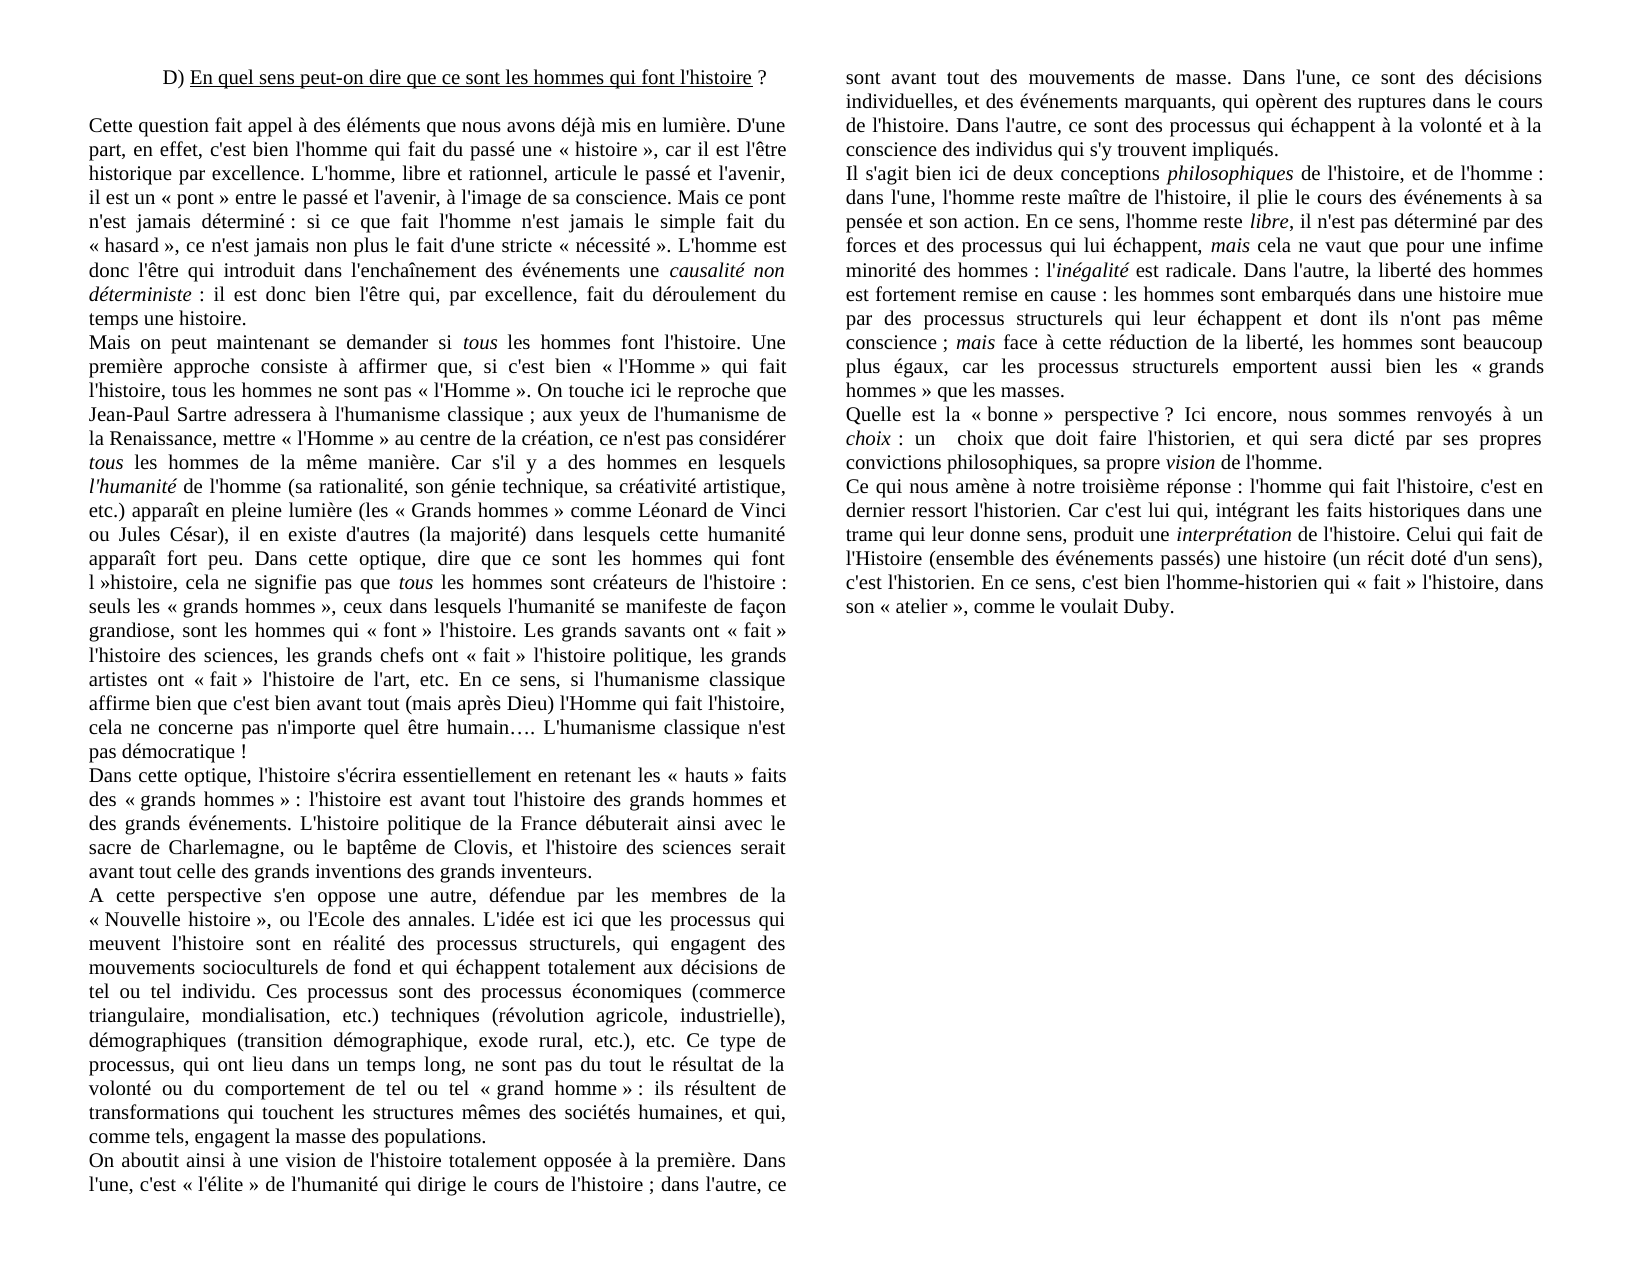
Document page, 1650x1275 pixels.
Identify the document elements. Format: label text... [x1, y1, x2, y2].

text sont avant tout des mouvements de masse. Dans l'une, ce sont des décisions individuelles, et des événements marquants, qui opèrent des ruptures dans le cours de l'histoire. Dans l'autre, ce sont des processus qui échappent à la volonté et à la conscience des individus qui s'y trouvent impliqués. [846, 65, 1544, 161]
text Quelle est la « bonne » perspective ? Ici encore, nous sommes renvoyés à un choix : un choix que doit faire l'historien, et qui sera dicté par ses propres convictions philosophiques, sa propre vision de l'homme. [846, 402, 1544, 474]
text D) En quel sens peut-on dire que ce sont les hommes qui font l'histoire ? [89, 65, 787, 89]
text Il s'agit bien ici de deux conceptions philosophiques de l'histoire, et de l'homme : dans l'une, l'homme reste maître de l'histoire, il plie le cours des événements à sa pensée et son action. En ce sens, l'homme reste libre, il n'est pas déterminé par des forces et des processus qui lui échappent, mais cela ne vaut que pour une infime minorité des hommes : l'inégalité est radicale. Dans l'autre, la liberté des hommes est fortement remise en cause : les hommes sont embarqués dans une histoire mue par des processus structurels qui leur échappent et dont ils n'ont pas même conscience ; mais face à cette réduction de la liberté, les hommes sont beaucoup plus égaux, car les processus structurels emportent aussi bien les « grands hommes » que les masses. [846, 161, 1544, 402]
text Mais on peut maintenant se demander si tous les hommes font l'histoire. Une première approche consiste à affirmer que, si c'est bien « l'Homme » qui fait l'histoire, tous les hommes ne sont pas « l'Homme ». On touche ici le reproche que Jean-Paul Sartre adressera à l'humanisme classique ; aux yeux de l'humanisme de la Renaissance, mettre « l'Homme » au centre de la création, ce n'est pas considérer tous les hommes de la même manière. Car s'il y a des hommes en lesquels l'humanité de l'homme (sa rationalité, son génie technique, sa créativité artistique, etc.) apparaît en pleine lumière (les « Grands hommes » comme Léonard de Vinci ou Jules César), il en existe d'autres (la majorité) dans lesquels cette humanité apparaît fort peu. Dans cette optique, dire que ce sont les hommes qui font l »histoire, cela ne signifie pas que tous les hommes sont créateurs de l'histoire : seuls les « grands hommes », ceux dans lesquels l'humanité se manifeste de façon grandiose, sont les hommes qui « font » l'histoire. Les grands savants ont « fait » l'histoire des sciences, les grands chefs ont « fait » l'histoire politique, les grands artistes ont « fait » l'histoire de l'art, etc. En ce sens, si l'humanisme classique affirme bien que c'est bien avant tout (mais après Dieu) l'Homme qui fait l'histoire, cela ne concerne pas n'importe quel être humain…. L'humanisme classique n'est pas démocratique ! [89, 330, 787, 763]
text Dans cette optique, l'histoire s'écrira essentiellement en retenant les « hauts » faits des « grands hommes » : l'histoire est avant tout l'histoire des grands hommes et des grands événements. L'histoire politique de la France débuterait ainsi avec le sacre de Charlemagne, ou le baptême de Clovis, et l'histoire des sciences serait avant tout celle des grands inventions des grands inventeurs. [89, 763, 787, 883]
text On aboutit ainsi à une vision de l'histoire totalement opposée à la première. Dans l'une, c'est « l'élite » de l'humanité qui dirige le cours de l'histoire ; dans l'autre, ce [89, 1148, 787, 1196]
text A cette perspective s'en oppose une autre, défendue par les membres de la « Nouvelle histoire », ou l'Ecole des annales. L'idée est ici que les processus qui meuvent l'histoire sont en réalité des processus structurels, qui engagent des mouvements socioculturels de fond et qui échappent totalement aux décisions de tel ou tel individu. Ces processus sont des processus économiques (commerce triangulaire, mondialisation, etc.) techniques (révolution agricole, industrielle), démographiques (transition démographique, exode rural, etc.), etc. Ce type de processus, qui ont lieu dans un temps long, ne sont pas du tout le résultat de la volonté ou du comportement de tel ou tel « grand homme » : ils résultent de transformations qui touchent les structures mêmes des sociétés humaines, et qui, comme tels, engagent la masse des populations. [89, 883, 787, 1148]
text Cette question fait appel à des éléments que nous avons déjà mis en lumière. D'une part, en effet, c'est bien l'homme qui fait du passé une « histoire », car il est l'être historique par excellence. L'homme, libre et rationnel, articule le passé et l'avenir, il est un « pont » entre le passé et l'avenir, à l'image de sa conscience. Mais ce pont n'est jamais déterminé : si ce que fait l'homme n'est jamais le simple fait du « hasard », ce n'est jamais non plus le fait d'une stricte « nécessité ». L'homme est donc l'être qui introduit dans l'enchaînement des événements une causalité non déterministe : il est donc bien l'être qui, par excellence, fait du déroulement du temps une histoire. [89, 113, 787, 330]
text Ce qui nous amène à notre troisième réponse : l'homme qui fait l'histoire, c'est en dernier ressort l'historien. Car c'est lui qui, intégrant les faits historiques dans une trame qui leur donne sens, produit une interprétation de l'histoire. Celui qui fait de l'Histoire (ensemble des événements passés) une histoire (un récit doté d'un sens), c'est l'historien. En ce sens, c'est bien l'homme-historien qui « fait » l'histoire, dans son « atelier », comme le voulait Duby. [846, 474, 1544, 618]
